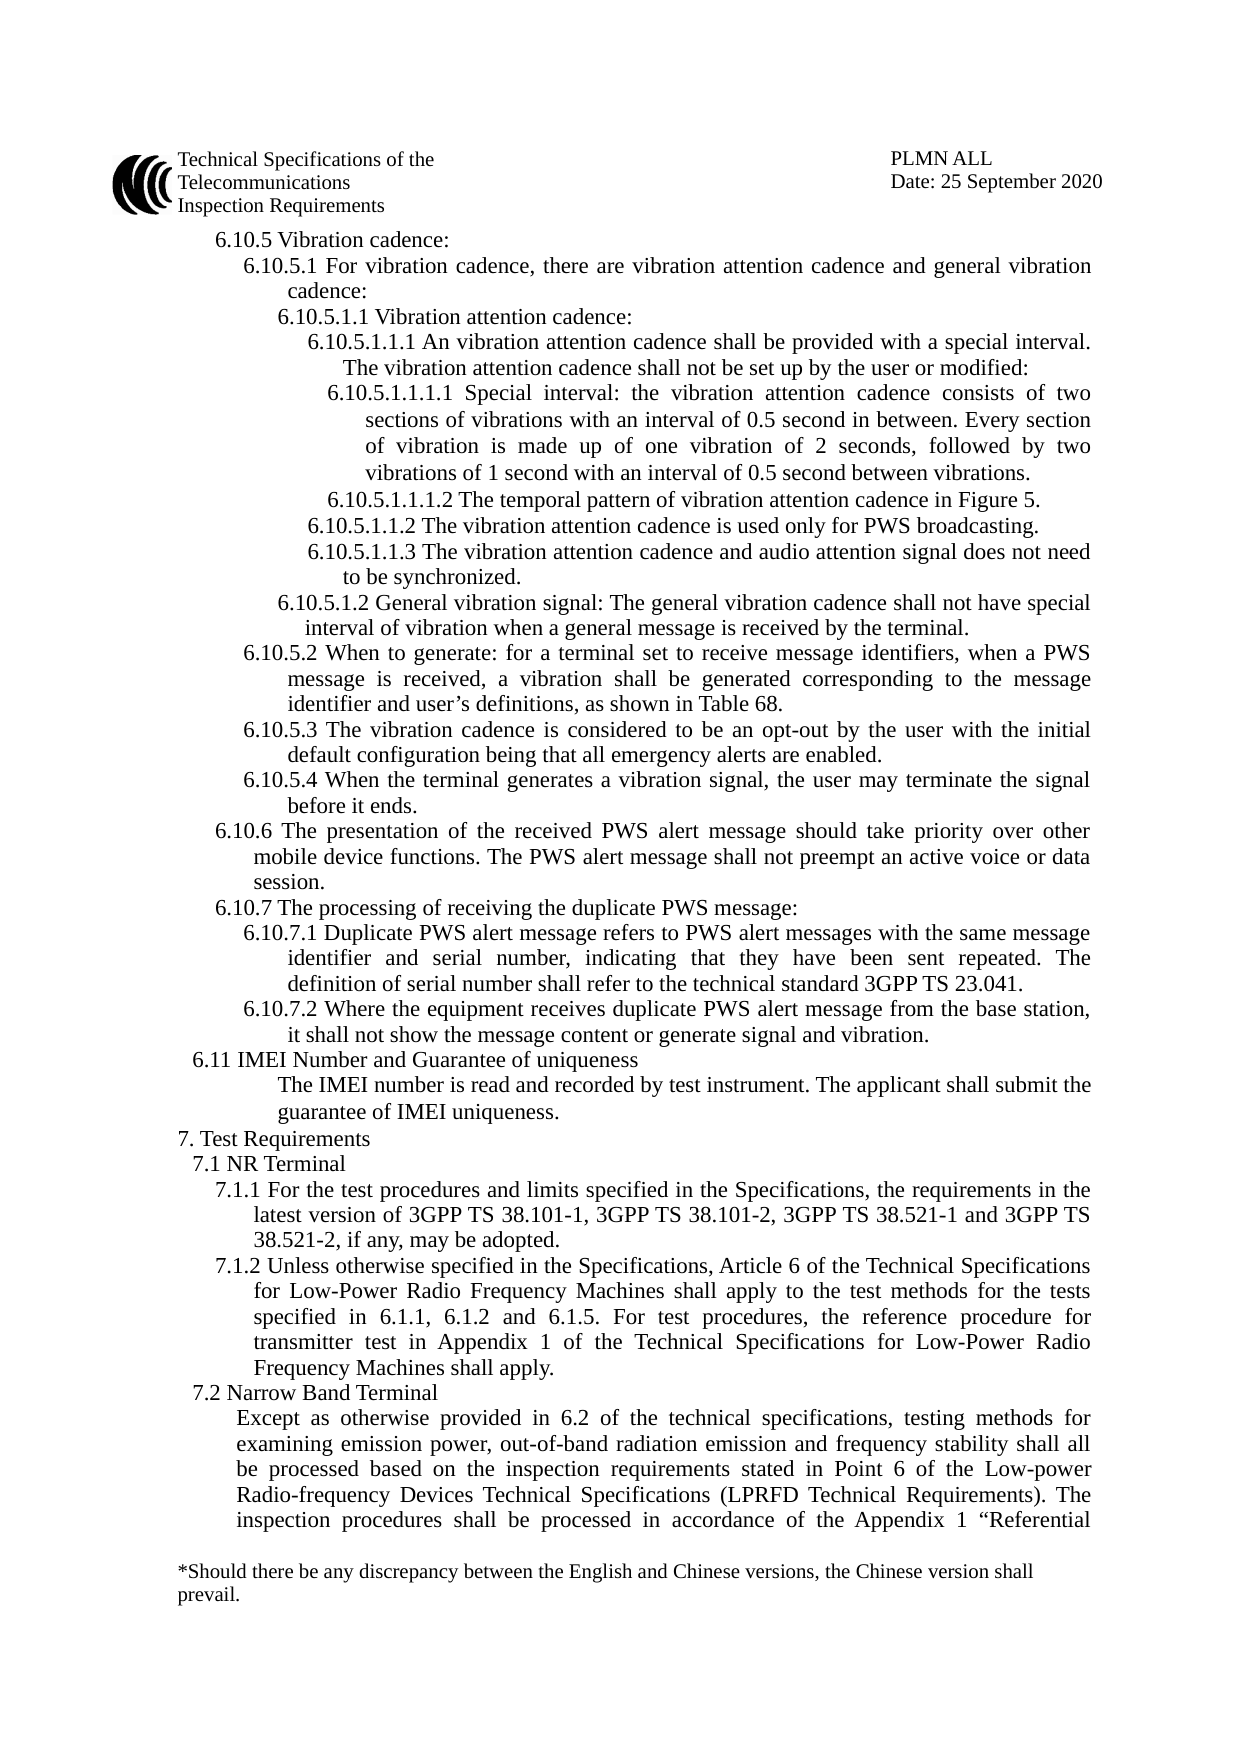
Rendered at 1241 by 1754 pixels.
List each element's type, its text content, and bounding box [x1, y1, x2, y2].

text 7.2 Narrow Band Terminal [192, 1380, 1092, 1405]
text 6.10.5.1 For vibration cadence, there are vibration attention cadence and general vibration cadence: [243, 253, 1092, 304]
text Except as otherwise provided in 6.2 of the technical specifications, testing methods for examining emission power, out-of-band radiation emission and frequency stability shall all be processed based on the inspection requirements stated in Point 6 of the Low-power Radio-frequency Devices Technical Specifications (LPRFD Technical Requirements). The inspection procedures shall be processed in accordance of the Appendix 1 “Referential [236, 1405, 1092, 1532]
text 6.10.5.1.1 Vibration attention cadence: [277, 304, 1092, 329]
text 6.10.7 The processing of receiving the duplicate PWS message: [215, 894, 1092, 920]
text 7.1.1 For the test procedures and limits specified in the Specifications, the requirements in the latest version of 3GPP TS 38.101-1, 3GPP TS 38.101-2, 3GPP TS 38.521-1 and 3GPP TS 38.521-2, if any, may be adopted. [215, 1177, 1092, 1253]
text 6.10.5.1.1.2 The vibration attention cadence is used only for PWS broadcasting. [307, 513, 1092, 539]
text 6.10.7.1 Duplicate PWS alert message refers to PWS alert messages with the same message identifier and serial number, indicating that they have been sent repeated. The definition of serial number shall refer to the technical standard 3GPP TS 23.041. [243, 920, 1092, 996]
text 6.10.6 The presentation of the received PWS alert message should take priority over other mobile device functions. The PWS alert message shall not preempt an active voice or data session. [215, 818, 1092, 894]
text 7.1.2 Unless otherwise specified in the Specifications, Article 6 of the Technical Specifications for Low-Power Radio Frequency Machines shall apply to the test methods for the tests specified in 6.1.1, 6.1.2 and 6.1.5. For test procedures, the reference procedure for transmitter test in Appendix 1 of the Technical Specifications for Low-Power Radio Frequency Machines shall apply. [215, 1253, 1092, 1380]
text 6.10.5.1.1.3 The vibration attention cadence and audio attention signal does not need to be synchronized. [307, 539, 1092, 589]
subtitle 6.10.5.1.1.1.1 Special interval: the vibration attention cadence consists of two sections of vibrations with an interval of 0.5 second in between. Every section of vibration is made up of one vibration of 2 seconds, followed by two vibrations of 1 second with an interval of 0.5 second between vibrations. [327, 380, 1092, 485]
text 6.10.5.1.2 General vibration signal: The general vibration cadence shall not have special interval of vibration when a general message is received by the terminal. [277, 589, 1092, 640]
text 6.10.5 Vibration cadence: [215, 227, 1092, 253]
text 6.10.5.1.1.1 An vibration attention cadence shall be provided with a special interval. The vibration attention cadence shall not be set up by the user or modified: [307, 329, 1092, 380]
text 6.10.7.2 Where the equipment receives duplicate PWS alert message from the base station, it shall not show the message content or generate signal and vibration. [243, 996, 1092, 1047]
subtitle 6.10.5.1.1.1.2 The temporal pattern of vibration attention cadence in Figure 5. [327, 487, 1092, 512]
text 6.10.5.4 When the terminal generates a vibration signal, the user may terminate the signal before it ends. [243, 767, 1092, 818]
text 6.11 IMEI Number and Guarantee of uniqueness [192, 1047, 1092, 1072]
subtitle 7. Test Requirements [177, 1126, 1092, 1151]
text 6.10.5.3 The vibration cadence is considered to be an opt-out by the user with the initial default configuration being that all emergency alerts are enabled. [243, 717, 1092, 767]
text The IMEI number is read and recorded by test instrument. The applicant shall submit the guarantee of IMEI uniqueness. [277, 1072, 1092, 1124]
text 7.1 NR Terminal [192, 1151, 1092, 1177]
text 6.10.5.2 When to generate: for a terminal set to receive message identifiers, when a PWS message is received, a vibration shall be generated corresponding to the message identifier and user’s definitions, as shown in Table 68. [243, 640, 1092, 717]
